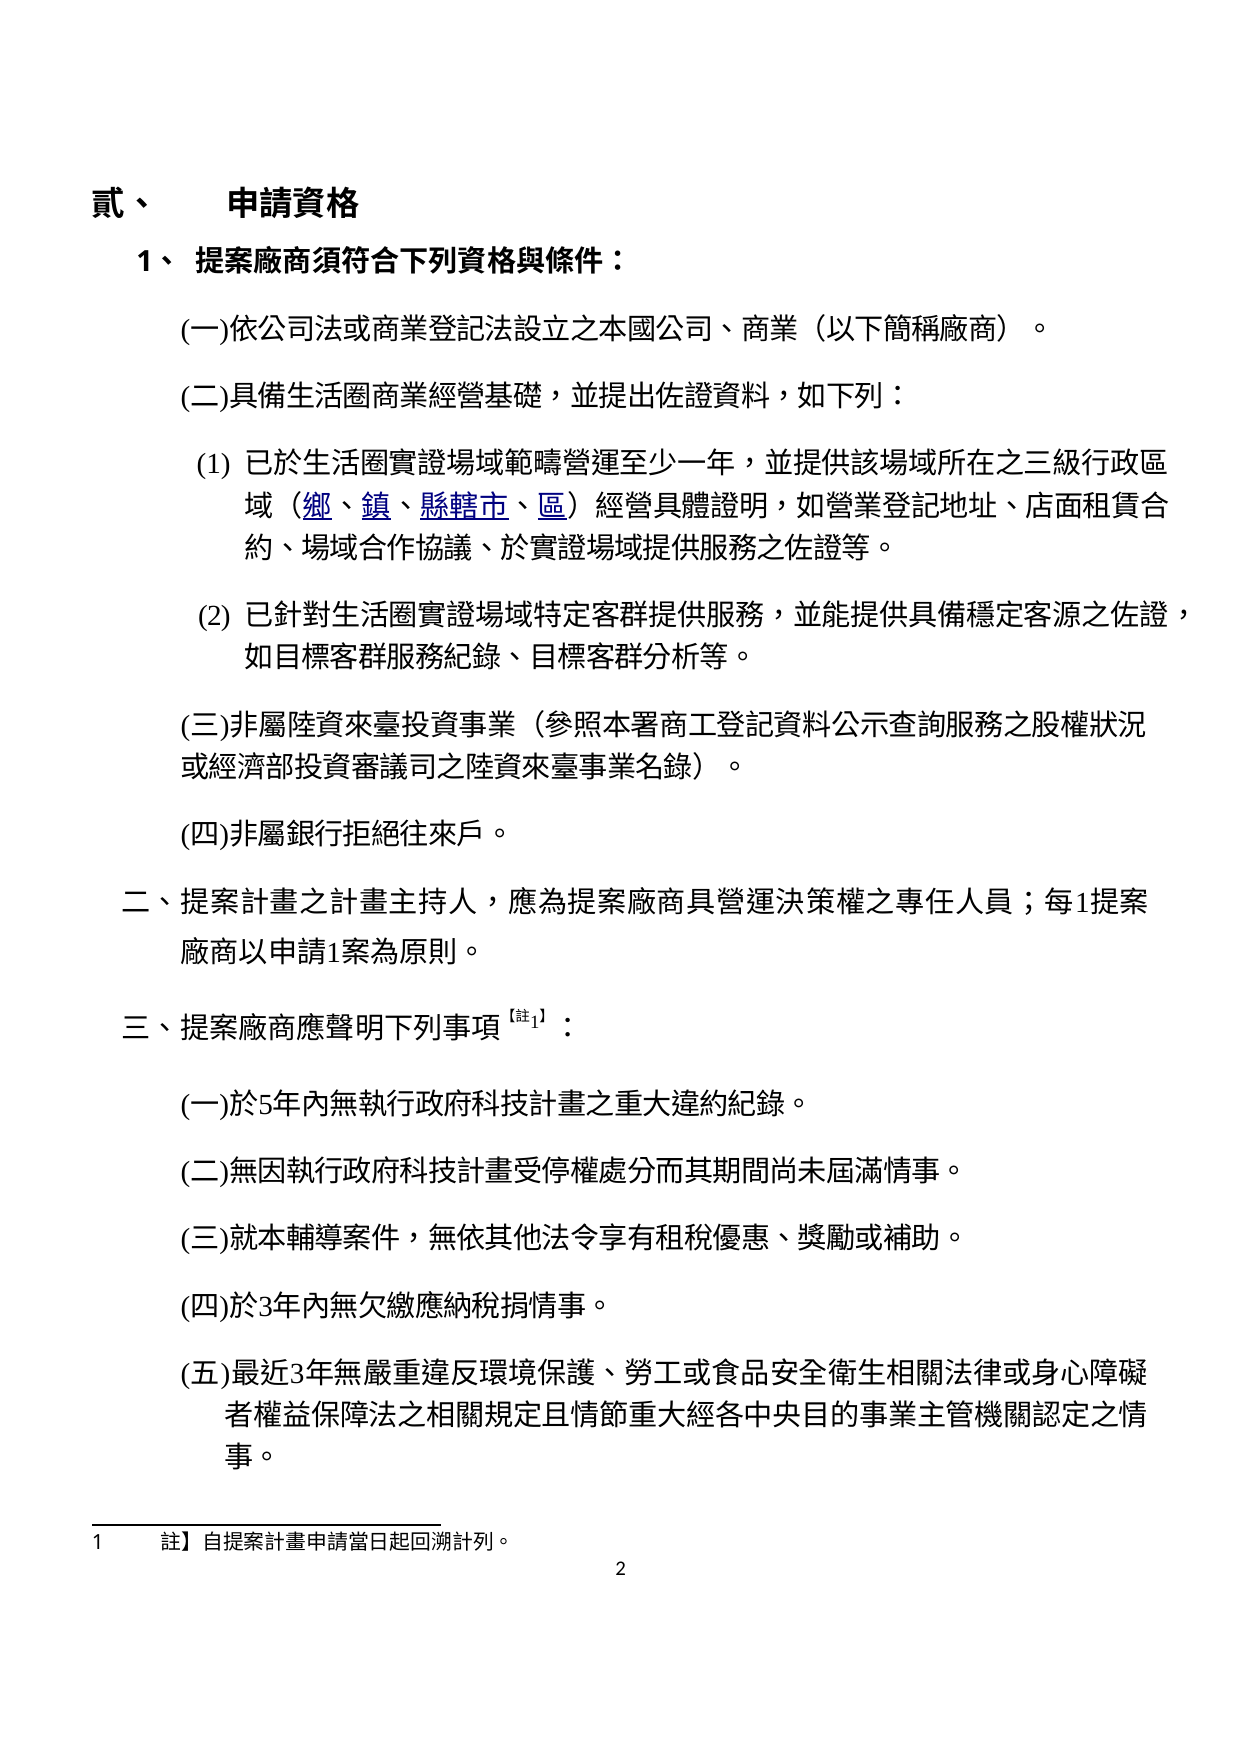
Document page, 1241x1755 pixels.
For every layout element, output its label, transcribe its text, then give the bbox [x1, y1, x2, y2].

text 三、提案廠商應聲明下列事項【註】： [121, 1004, 1149, 1047]
text (一)依公司法或商業登記法設立之本國公司、商業（以下簡稱廠商）。 [180, 305, 1149, 347]
text (一)於5年內無執行政府科技計畫之重大違約紀錄。 [180, 1080, 1149, 1123]
text (三)非屬陸資來臺投資事業（參照本署商工登記資料公示查詢服務之股權狀況或經濟部投資審議司之陸資來臺事業名錄）。 [180, 701, 1149, 786]
list 申請資格 [92, 177, 1149, 225]
list 提案廠商須符合下列資格與條件： [136, 238, 1149, 280]
text (四)於3年內無欠繳應納稅捐情事。 [180, 1282, 1149, 1324]
text (三)就本輔導案件，無依其他法令享有租稅優惠、獎勵或補助。 [180, 1215, 1149, 1257]
text (五)最近3年無嚴重違反環境保護、勞工或食品安全衛生相關法律或身心障礙者權益保障法之相關規定且情節重大經各中央目的事業主管機關認定之情事。 [180, 1349, 1149, 1476]
text (二)無因執行政府科技計畫受停權處分而其期間尚未屆滿情事。 [180, 1148, 1149, 1190]
list 已針對生活圈實證場域特定客群提供服務，並能提供具備穩定客源之佐證，如目標客群服務紀錄、目標客群分析等。 [230, 592, 1169, 676]
text (四)非屬銀行拒絕往來戶。 [180, 811, 1149, 853]
list 已於生活圈實證場域範疇營運至少一年，並提供該場域所在之三級行政區域（鄉、鎮、縣轄市、區）經營具體證明，如營業登記地址、店面租賃合約、場域合作協議、於實證場域提供服務之佐證等。 [230, 440, 1169, 567]
text 二、提案計畫之計畫主持人，應為提案廠商具營運決策權之專任人員；每1提案廠商以申請1案為原則。 [121, 878, 1149, 971]
text (二)具備生活圈商業經營基礎，並提出佐證資料，如下列： [180, 372, 1169, 415]
text 註】自提案計畫申請當日起回溯計列。 [92, 1525, 1149, 1555]
